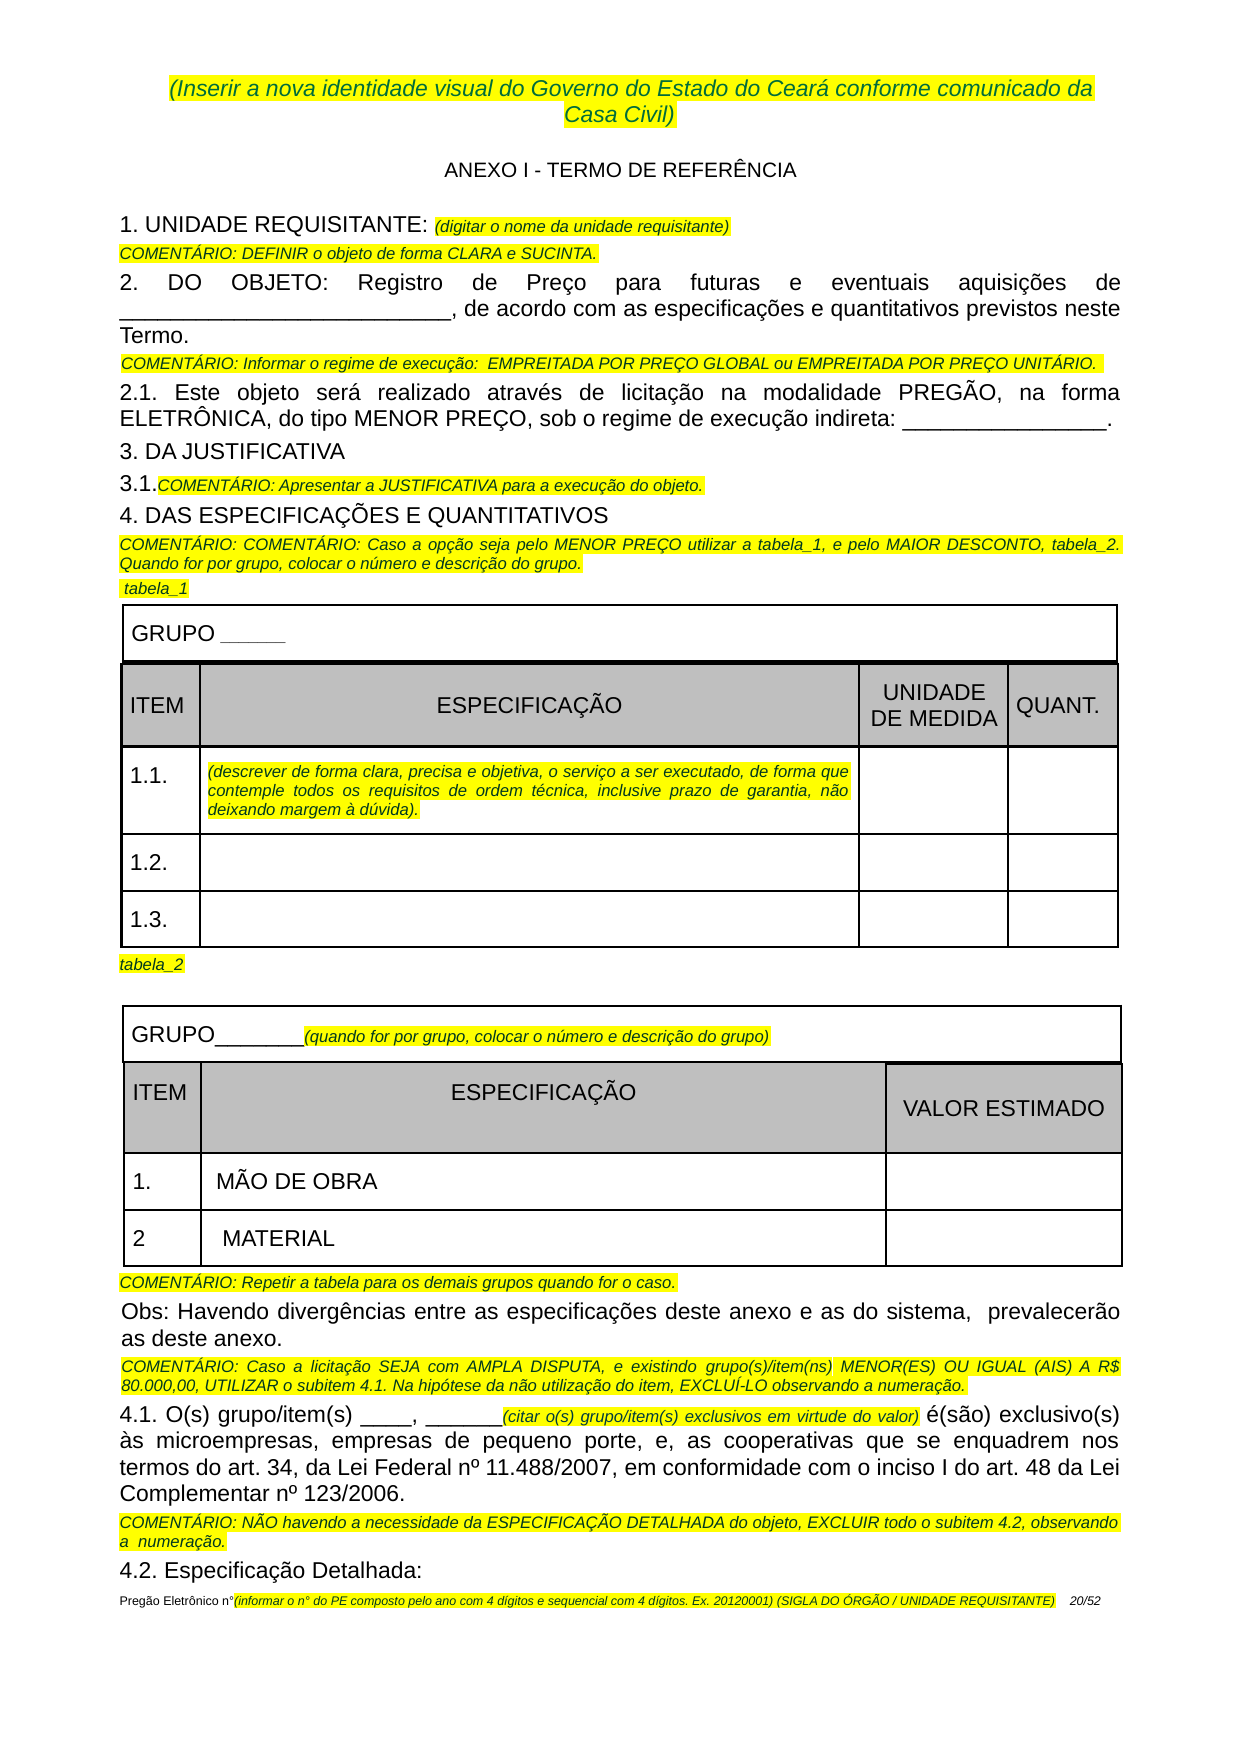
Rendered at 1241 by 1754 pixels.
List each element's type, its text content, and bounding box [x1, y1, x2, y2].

text COMENTÁRIO: DEFINIR o objeto de forma CLARA e SUCINTA. [119, 244, 1121, 263]
text COMENTÁRIO: Repetir a tabela para os demais grupos quando for o caso. [119, 1273, 1121, 1292]
text 1. UNIDADE REQUISITANTE: (digitar o nome da unidade requisitante) [119, 211, 1121, 238]
text ANEXO I - TERMO DE REFERÊNCIA [119, 158, 1121, 182]
table_cell MATERIAL [202, 1211, 885, 1265]
table_cell [860, 748, 1007, 833]
table_cell [201, 892, 858, 946]
text 4. DAS ESPECIFICAÇÕES E QUANTITATIVOS [119, 502, 1121, 528]
text 2.1. Este objeto será realizado através de licitação na modalidade PREGÃO, na forma ELETRÔNICA, do tipo MENOR PREÇO, sob o regime de execução indireta: ________________. [119, 379, 1121, 432]
table_cell [887, 1211, 1121, 1265]
table_cell [1009, 748, 1117, 833]
table_header ITEM [125, 1063, 200, 1152]
table_cell [860, 835, 1007, 890]
table_cell MÃO DE OBRA [202, 1154, 885, 1208]
table_cell [887, 1154, 1121, 1208]
text COMENTÁRIO: Informar o regime de execução: EMPREITADA POR PREÇO GLOBAL ou EMPREITADA POR PREÇO UNITÁRIO. [121, 354, 1121, 373]
text 3. DA JUSTIFICATIVA [119, 438, 1121, 464]
text COMENTÁRIO: NÃO havendo a necessidade da ESPECIFICAÇÃO DETALHADA do objeto, EXCLUIR todo o subitem 4.2, observando a numeração. [119, 1512, 1121, 1551]
text tabela_1 [119, 579, 1123, 598]
text 2. DO OBJETO: Registro de Preço para futuras e eventuais aquisições de __________________________, de acordo com as especificações e quantitativos previstos neste Termo. [119, 269, 1121, 348]
table_cell (descrever de forma clara, precisa e objetiva, o serviço a ser executado, de forma que contemple todos os requisitos de ordem técnica, inclusive prazo de garantia, não deixando margem à dúvida). [201, 748, 858, 833]
table_cell [1009, 892, 1117, 946]
table_cell [1009, 835, 1117, 890]
table_cell [201, 835, 858, 890]
table_header ESPECIFICAÇÃO [201, 665, 858, 745]
table_cell 1.1. [123, 748, 199, 833]
table_header GRUPO_______(quando for por grupo, colocar o número e descrição do grupo) [124, 1007, 1120, 1061]
table_cell 1. [125, 1154, 200, 1208]
table_cell 1.3. [123, 892, 199, 946]
text Obs: Havendo divergências entre as especificações deste anexo e as do sistema, prevalecerão as deste anexo. [121, 1298, 1121, 1351]
text 4.1. O(s) grupo/item(s) ____, ______(citar o(s) grupo/item(s) exclusivos em virtude do valor) é(são) exclusivo(s) às microempresas, empresas de pequeno porte, e, as cooperativas que se enquadrem nos termos do art. 34, da Lei Federal nº 11.488/2007, em conformidade com o inciso I do art. 48 da Lei Complementar nº 123/2006. [119, 1401, 1120, 1507]
table_header UNIDADE DE MEDIDA [860, 665, 1007, 745]
text tabela_2 [119, 954, 1123, 973]
text COMENTÁRIO: COMENTÁRIO: Caso a opção seja pelo MENOR PREÇO utilizar a tabela_1, e pelo MAIOR DESCONTO, tabela_2. Quando for por grupo, colocar o número e descrição do grupo. [119, 534, 1123, 573]
table_header VALOR ESTIMADO [887, 1065, 1121, 1152]
table_header GRUPO _______ [124, 606, 1116, 660]
text COMENTÁRIO: Caso a licitação SEJA com AMPLA DISPUTA, e existindo grupo(s)/item(ns) MENOR(ES) OU IGUAL (AIS) A R$ 80.000,00, UTILIZAR o subitem 4.1. Na hipótese da não utilização do item, EXCLUÍ-LO observando a numeração. [121, 1357, 1121, 1395]
table_cell 2 [125, 1211, 200, 1265]
table_header ESPECIFICAÇÃO [202, 1063, 885, 1152]
table_header QUANT. [1009, 665, 1117, 745]
table_cell [860, 892, 1007, 946]
table_header ITEM [123, 665, 199, 745]
table_cell 1.2. [123, 835, 199, 890]
text 3.1.COMENTÁRIO: Apresentar a JUSTIFICATIVA para a execução do objeto. [119, 470, 1121, 496]
text 4.2. Especificação Detalhada: [119, 1557, 1121, 1583]
